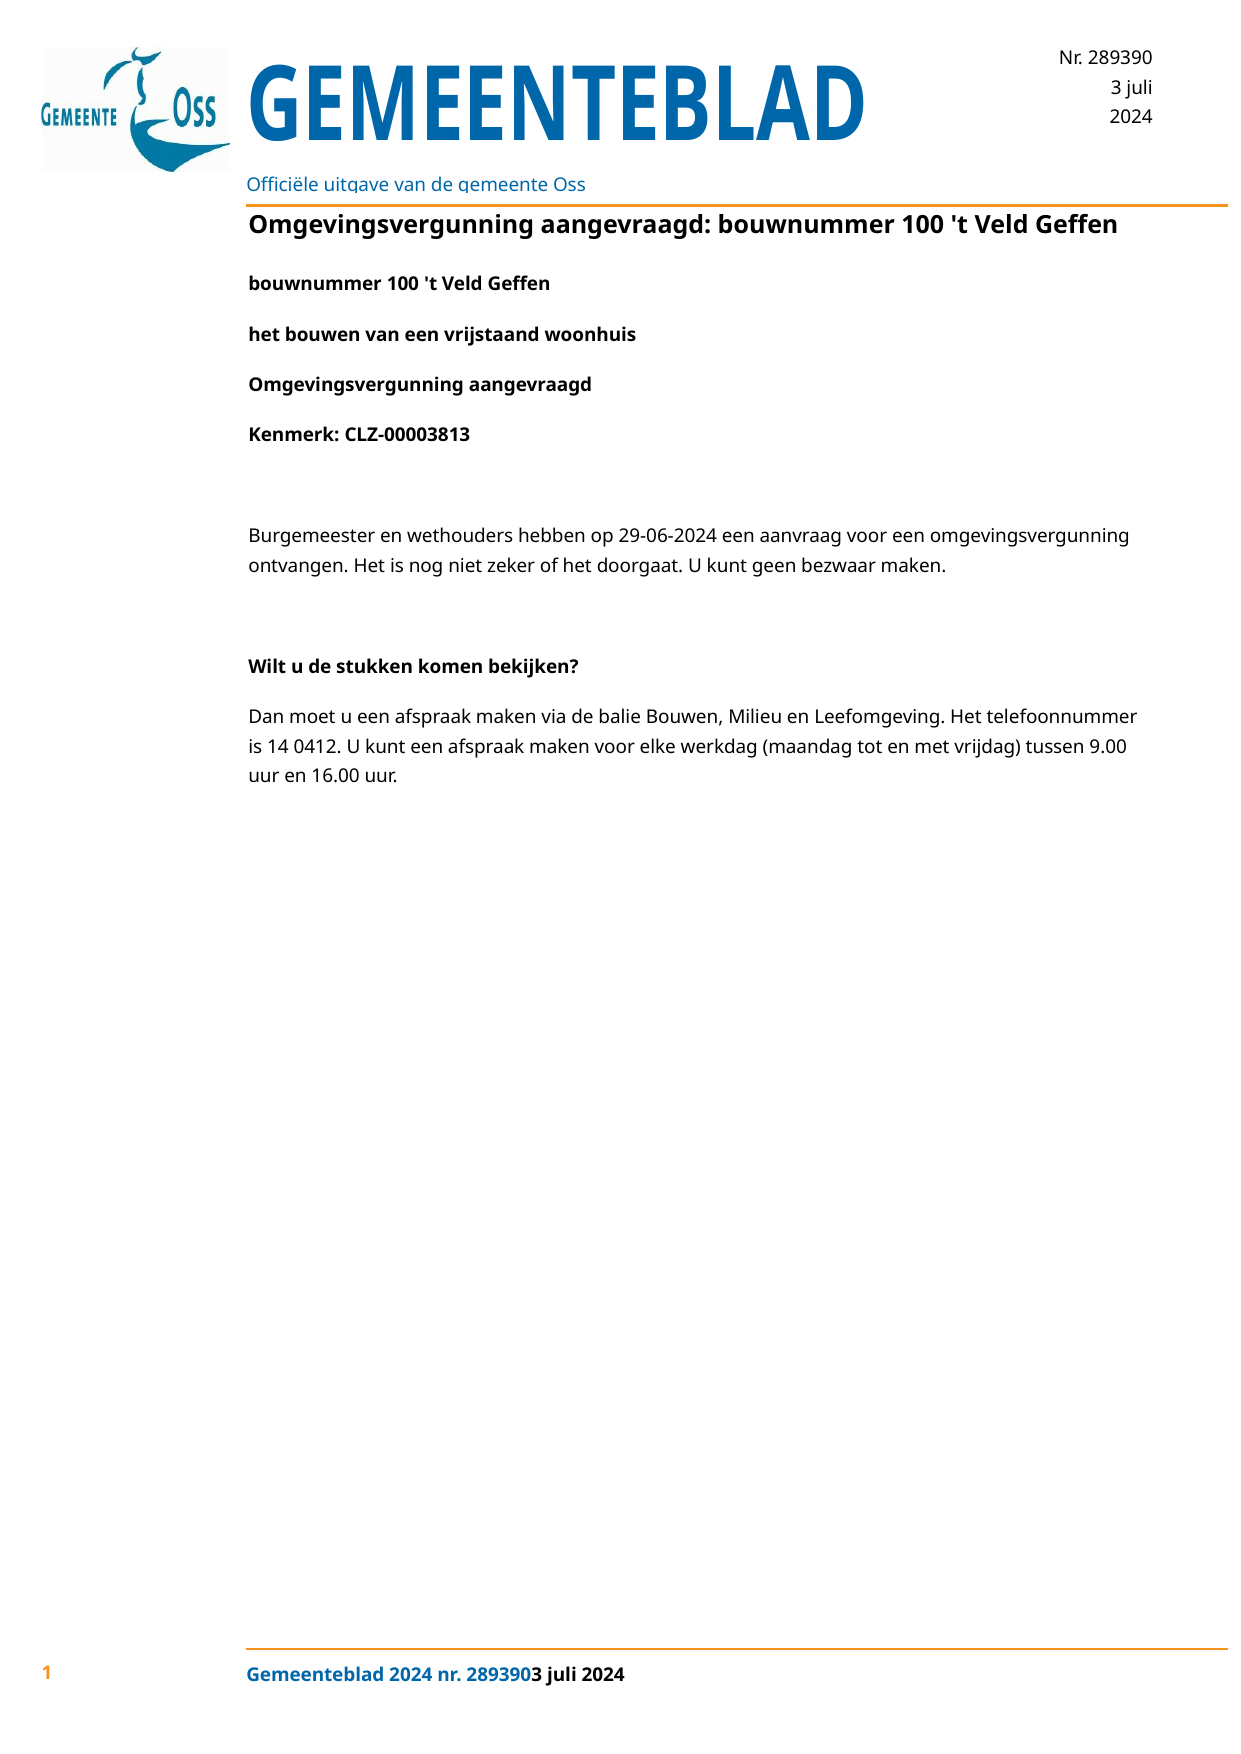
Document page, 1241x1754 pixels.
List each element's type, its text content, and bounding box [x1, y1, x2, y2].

text Dan moet u een afspraak maken via de balie Bouwen, Milieu en Leefomgeving. Het telefoonnummer is 14 0412. U kunt een afspraak maken voor elke werkdag (maandag tot en met vrijdag) tussen 9.00 uur en 16.00 uur. [248, 703, 1152, 788]
text Wilt u de stukken komen bekijken? [248, 653, 1152, 678]
text Omgevingsvergunning aangevraagd [248, 371, 1152, 397]
text Burgemeester en wethouders hebben op 29-06-2024 een aanvraag voor een omgevingsvergunning ontvangen. Het is nog niet zeker of het doorgaat. U kunt geen bezwaar maken. [248, 522, 1152, 578]
picture [41, 47, 231, 172]
text Kenmerk: CLZ-00003813 [248, 422, 1152, 447]
text het bouwen van een vrijstaand woonhuis [248, 321, 1152, 346]
text Omgevingsvergunning aangevraagd: bouwnummer 100 't Veld Geffen [248, 207, 1152, 241]
text bouwnummer 100 't Veld Geffen [248, 270, 1152, 296]
